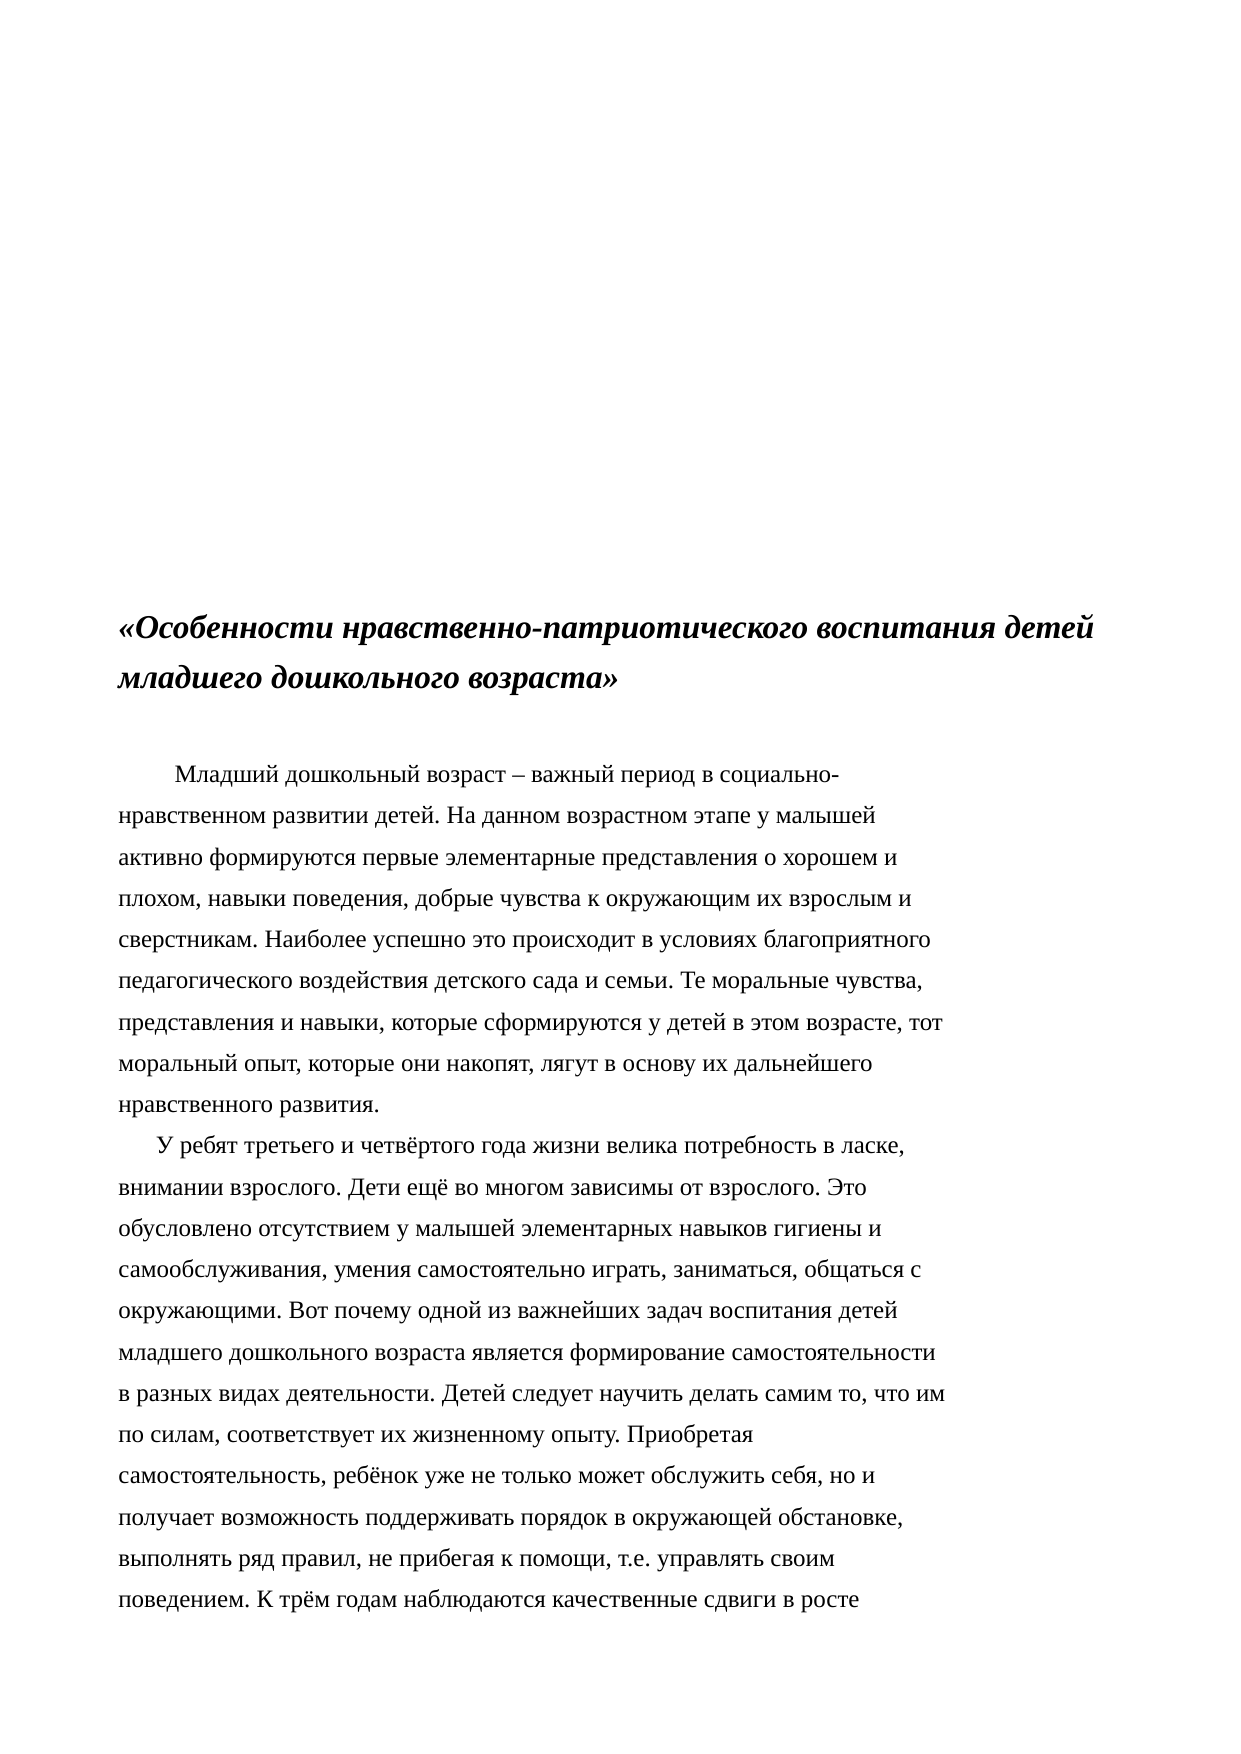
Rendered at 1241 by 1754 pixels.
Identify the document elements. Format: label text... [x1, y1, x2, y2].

text младшего дошкольного возраста» [118, 658, 1122, 696]
text внимании взрослого. Дети ещё во многом зависимы от взрослого. Это [118, 1172, 1122, 1201]
text самообслуживания, умения самостоятельно играть, заниматься, общаться с [118, 1254, 1122, 1283]
text выполнять ряд правил, не прибегая к помощи, т.е. управлять своим [118, 1543, 1122, 1572]
text по силам, соответствует их жизненному опыту. Приобретая [118, 1419, 1122, 1448]
text в разных видах деятельности. Детей следует научить делать самим то, что им [118, 1378, 1122, 1407]
text обусловлено отсутствием у малышей элементарных навыков гигиены и [118, 1213, 1122, 1242]
text нравственном развитии детей. На данном возрастном этапе у малышей [118, 801, 1122, 829]
text представления и навыки, которые сформируются у детей в этом возрасте, тот [118, 1007, 1122, 1036]
text «Особенности нравственно-патриотического воспитания детей [118, 607, 1122, 645]
text поведением. К трём годам наблюдаются качественные сдвиги в росте [118, 1584, 1122, 1613]
text Младший дошкольный возраст – важный период в социально- [118, 759, 1122, 788]
text У ребят третьего и четвёртого года жизни велика потребность в ласке, [118, 1131, 1122, 1159]
text педагогического воздействия детского сада и семьи. Те моральные чувства, [118, 966, 1122, 994]
text моральный опыт, которые они накопят, лягут в основу их дальнейшего [118, 1048, 1122, 1077]
text младшего дошкольного возраста является формирование самостоятельности [118, 1337, 1122, 1366]
text окружающими. Вот почему одной из важнейших задач воспитания детей [118, 1296, 1122, 1324]
text сверстникам. Наиболее успешно это происходит в условиях благоприятного [118, 924, 1122, 953]
text получает возможность поддерживать порядок в окружающей обстановке, [118, 1502, 1122, 1531]
text плохом, навыки поведения, добрые чувства к окружающим их взрослым и [118, 883, 1122, 912]
text активно формируются первые элементарные представления о хорошем и [118, 842, 1122, 871]
text самостоятельность, ребёнок уже не только может обслужить себя, но и [118, 1461, 1122, 1489]
text нравственного развития. [118, 1089, 1122, 1118]
